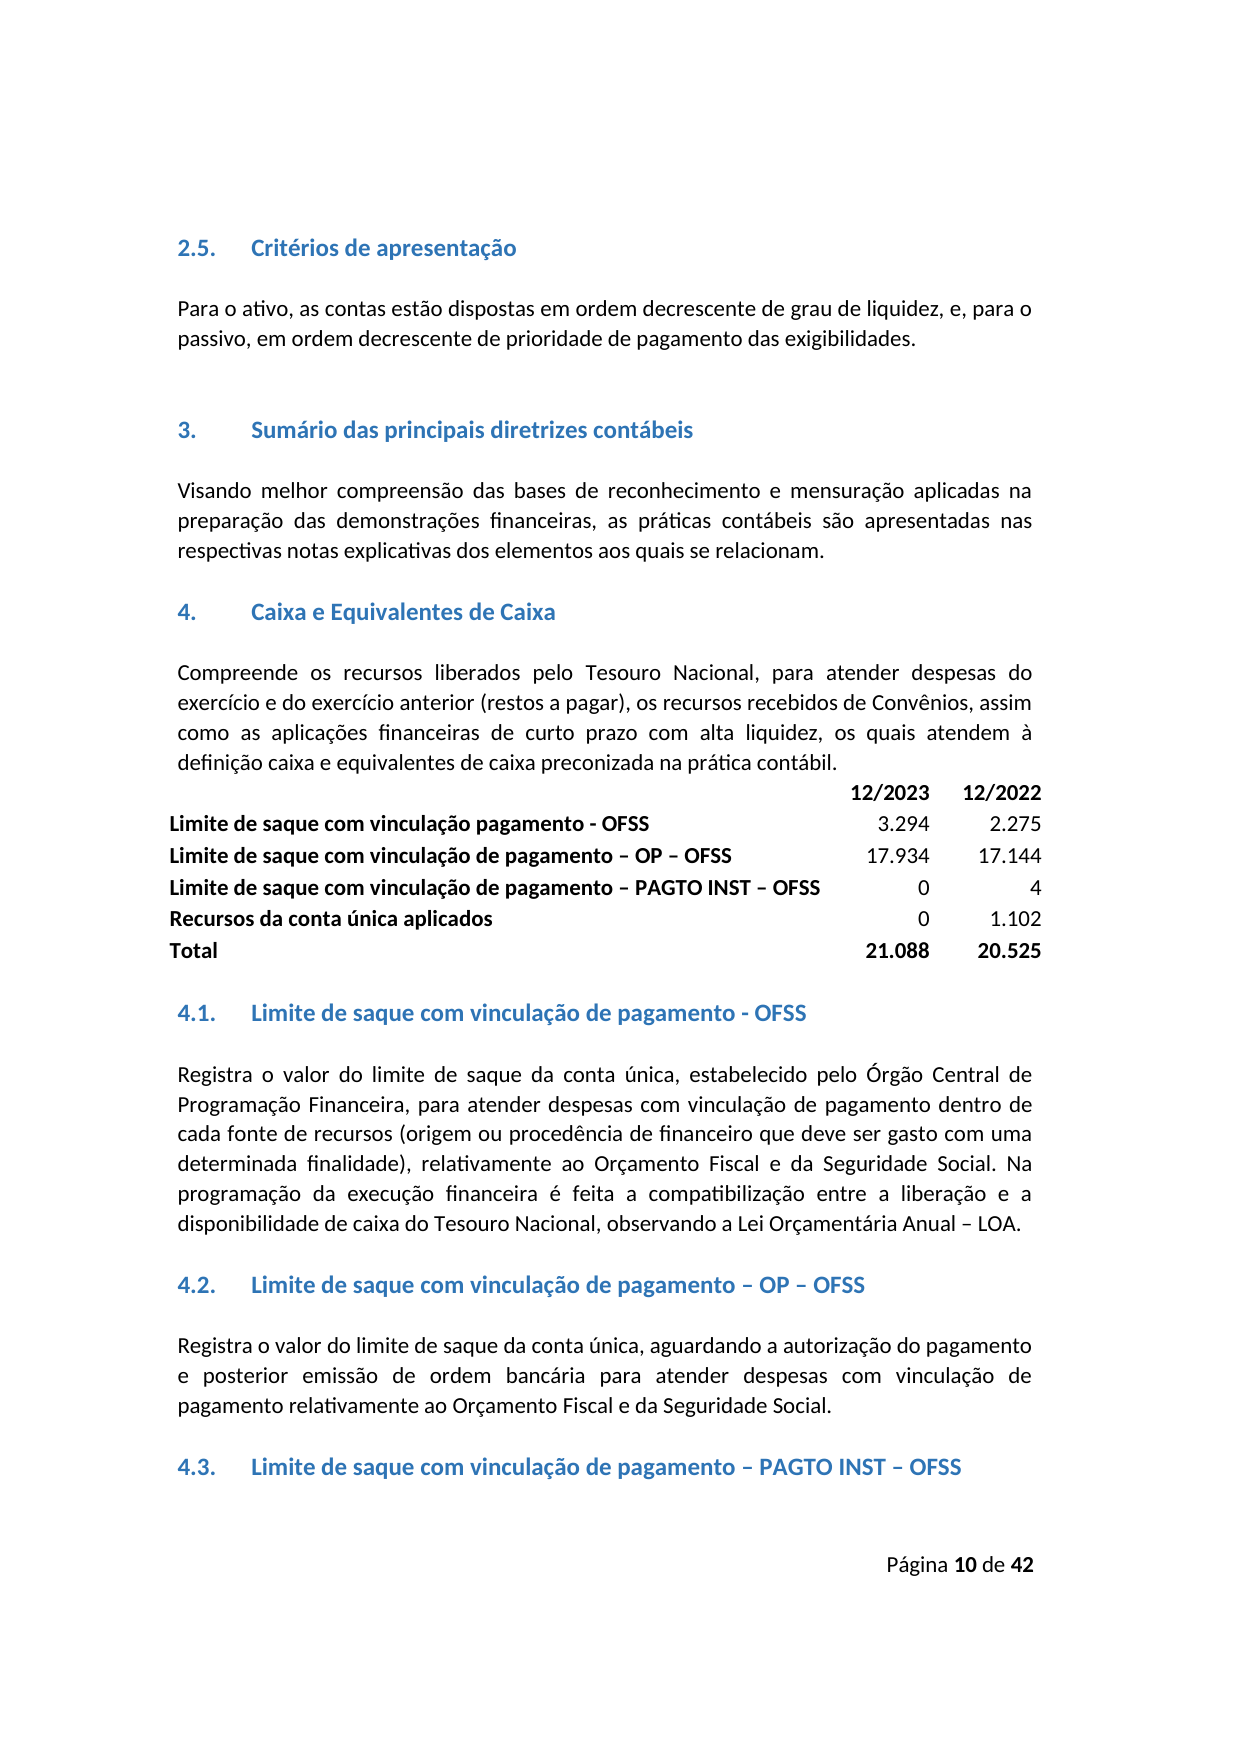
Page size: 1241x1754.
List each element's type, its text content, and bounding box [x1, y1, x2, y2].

table_cell 0 [835, 873, 941, 904]
table_cell Limite de saque com vinculação pagamento - OFSS [158, 810, 835, 841]
list Limite de saque com vinculação de pagamento – PAGTO INST – OFSS [177, 1451, 1034, 1482]
table_cell 21.088 [835, 936, 941, 967]
table_cell 1.102 [941, 904, 1053, 936]
text Para o ativo, as contas estão dispostas em ordem decrescente de grau de liquidez, e, para o passivo, em ordem decrescente de prioridade de pagamento das exigibilidades. [177, 294, 1034, 352]
table_cell 17.144 [941, 841, 1053, 873]
list Limite de saque com vinculação de pagamento – OP – OFSS [177, 1269, 1034, 1299]
table_cell Recursos da conta única aplicados [158, 904, 835, 936]
table_cell Limite de saque com vinculação de pagamento – PAGTO INST – OFSS [158, 873, 835, 904]
table_cell 20.525 [941, 936, 1053, 967]
list Sumário das principais diretrizes contábeis [177, 414, 1034, 444]
list Caixa e Equivalentes de Caixa [177, 596, 1034, 626]
table_cell 4 [941, 873, 1053, 904]
table_cell 3.294 [835, 810, 941, 841]
table_cell 17.934 [835, 841, 941, 873]
table_header 12/2022 [941, 778, 1053, 809]
table_header [158, 778, 835, 809]
table_cell 0 [835, 904, 941, 936]
list Limite de saque com vinculação de pagamento - OFSS [177, 997, 1034, 1028]
text Compreende os recursos liberados pelo Tesouro Nacional, para atender despesas do exercício e do exercício anterior (restos a pagar), os recursos recebidos de Convênios, assim como as aplicações financeiras de curto prazo com alta liquidez, os quais atendem à definição caixa e equivalentes de caixa preconizada na prática contábil. [177, 658, 1034, 776]
text Registra o valor do limite de saque da conta única, aguardando a autorização do pagamento e posterior emissão de ordem bancária para atender despesas com vinculação de pagamento relativamente ao Orçamento Fiscal e da Seguridade Social. [177, 1332, 1034, 1419]
text Registra o valor do limite de saque da conta única, estabelecido pelo Órgão Central de Programação Financeira, para atender despesas com vinculação de pagamento dentro de cada fonte de recursos (origem ou procedência de financeiro que deve ser gasto com uma determinada finalidade), relativamente ao Orçamento Fiscal e da Seguridade Social. Na programação da execução financeira é feita a compatibilização entre a liberação e a disponibilidade de caixa do Tesouro Nacional, observando a Lei Orçamentária Anual – LOA. [177, 1060, 1034, 1237]
table_cell 2.275 [941, 810, 1053, 841]
table_cell Total [158, 936, 835, 967]
table_header 12/2023 [835, 778, 941, 809]
list Critérios de apresentação [177, 232, 1034, 262]
table_cell Limite de saque com vinculação de pagamento – OP – OFSS [158, 841, 835, 873]
text Visando melhor compreensão das bases de reconhecimento e mensuração aplicadas na preparação das demonstrações financeiras, as práticas contábeis são apresentadas nas respectivas notas explicativas dos elementos aos quais se relacionam. [177, 476, 1034, 564]
